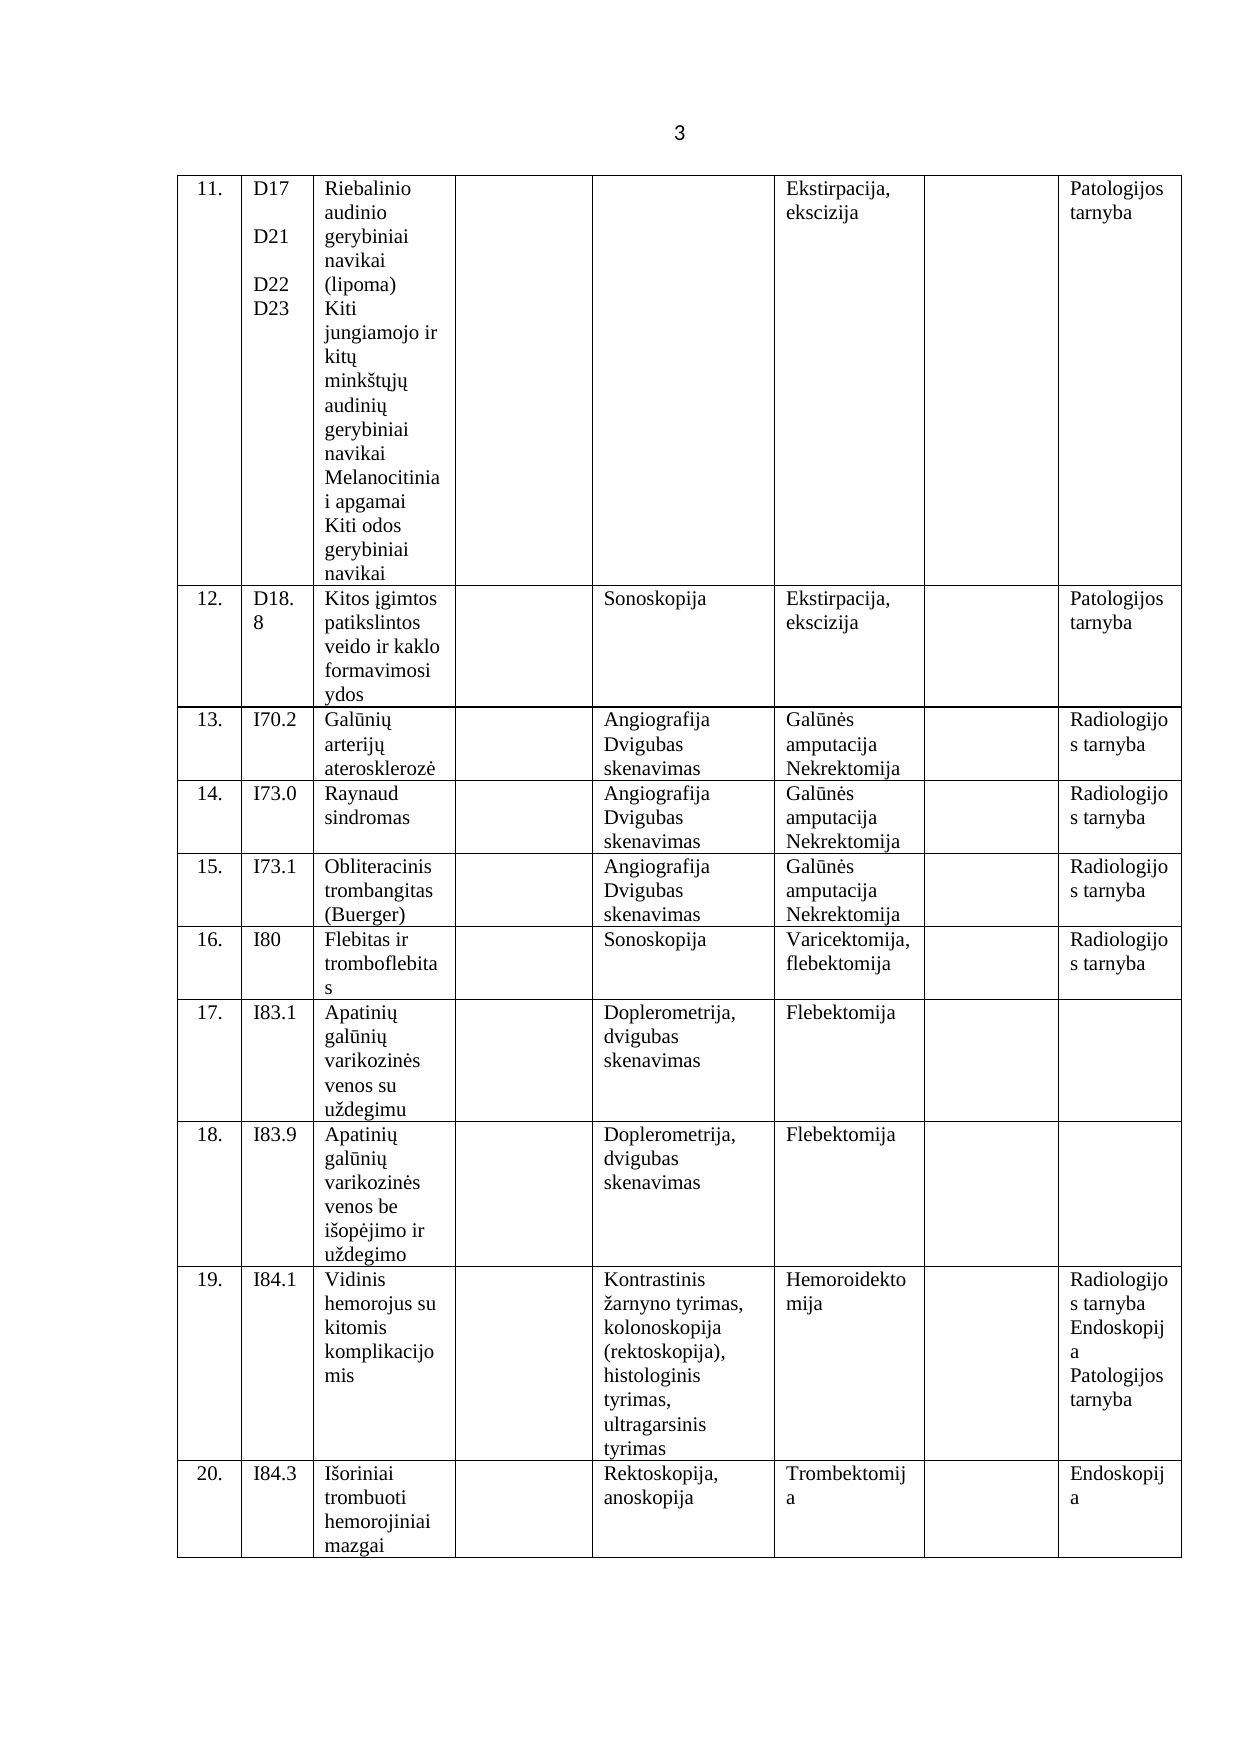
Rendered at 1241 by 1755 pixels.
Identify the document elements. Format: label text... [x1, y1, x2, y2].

table_cell Radiologijos tarnyba [1059, 781, 1181, 853]
table_cell Ekstirpacija, ekscizija [775, 176, 924, 585]
table_cell [593, 176, 774, 585]
table_cell [925, 1461, 1058, 1557]
table_cell 17. [178, 1000, 241, 1121]
table_cell Angiografija Dvigubas skenavimas [593, 708, 774, 779]
table_cell Apatinių galūnių varikozinės venos su uždegimu [314, 1000, 455, 1121]
table_cell Kitos įgimtos patikslintos veido ir kaklo formavimosi ydos [314, 586, 455, 706]
table_cell Varicektomija, flebektomija [775, 927, 924, 999]
table_cell Doplerometrija, dvigubas skenavimas [593, 1122, 774, 1266]
table_cell I80 [242, 927, 313, 999]
table_cell I73.0 [242, 781, 313, 853]
table_cell Angiografija Dvigubas skenavimas [593, 781, 774, 853]
table_cell 12. [178, 586, 241, 706]
table_cell [925, 708, 1058, 779]
table_cell Sonoskopija [593, 586, 774, 706]
table_cell Raynaud sindromas [314, 781, 455, 853]
table_cell Galūnių arterijų aterosklerozė [314, 708, 455, 779]
table_cell 16. [178, 927, 241, 999]
table_cell [1059, 1000, 1181, 1121]
table_cell [456, 1000, 592, 1121]
table_cell [925, 927, 1058, 999]
table_cell [925, 586, 1058, 706]
table_cell [456, 1267, 592, 1459]
table_cell Galūnės amputacija Nekrektomija [775, 854, 924, 926]
table_cell Ekstirpacija, ekscizija [775, 586, 924, 706]
table_cell [925, 176, 1058, 585]
table_cell Galūnės amputacija Nekrektomija [775, 708, 924, 779]
table_cell D18.8 [242, 586, 313, 706]
table_cell Angiografija Dvigubas skenavimas [593, 854, 774, 926]
table_cell [456, 927, 592, 999]
table_cell 15. [178, 854, 241, 926]
table_cell I70.2 [242, 708, 313, 779]
table_cell [925, 854, 1058, 926]
table_cell 13. [178, 708, 241, 779]
table_cell 18. [178, 1122, 241, 1266]
table_cell [925, 1122, 1058, 1266]
table_cell Kontrastinis žarnyno tyrimas, kolonoskopija (rektoskopija), histologinis tyrimas, ultragarsinis tyrimas [593, 1267, 774, 1459]
table_cell Išoriniai trombuoti hemorojiniai mazgai [314, 1461, 455, 1557]
table_cell Radiologijos tarnyba [1059, 927, 1181, 999]
table_cell I83.9 [242, 1122, 313, 1266]
table_cell [456, 1122, 592, 1266]
table_cell Patologijos tarnyba [1059, 176, 1181, 585]
table_cell Apatinių galūnių varikozinės venos be išopėjimo ir uždegimo [314, 1122, 455, 1266]
table_cell Flebitas ir tromboflebitas [314, 927, 455, 999]
table_cell Radiologijos tarnyba [1059, 708, 1181, 779]
table_cell [456, 708, 592, 779]
table_cell [456, 1461, 592, 1557]
table_cell Galūnės amputacija Nekrektomija [775, 781, 924, 853]
table_cell 11. [178, 176, 241, 585]
table_cell Flebektomija [775, 1122, 924, 1266]
table_cell I84.1 [242, 1267, 313, 1459]
table_cell D17 D21 D22 D23 [242, 176, 313, 585]
table_cell [1059, 1122, 1181, 1266]
table_cell 19. [178, 1267, 241, 1459]
table_cell Radiologijos tarnyba Endoskopija Patologijos tarnyba [1059, 1267, 1181, 1459]
table_cell I73.1 [242, 854, 313, 926]
table_cell [925, 1267, 1058, 1459]
table_cell [925, 1000, 1058, 1121]
table_cell Riebalinio audinio gerybiniai navikai (lipoma) Kiti jungiamojo ir kitų minkštųjų audinių gerybiniai navikai Melanocitiniai apgamai Kiti odos gerybiniai navikai [314, 176, 455, 585]
table_cell Trombektomija [775, 1461, 924, 1557]
table_cell Vidinis hemorojus su kitomis komplikacijomis [314, 1267, 455, 1459]
table_cell [456, 176, 592, 585]
table_cell I84.3 [242, 1461, 313, 1557]
table_cell 14. [178, 781, 241, 853]
table_cell [456, 854, 592, 926]
table_cell Endoskopija [1059, 1461, 1181, 1557]
table_cell [456, 781, 592, 853]
table_cell Sonoskopija [593, 927, 774, 999]
table_cell Rektoskopija, anoskopija [593, 1461, 774, 1557]
table_cell Doplerometrija, dvigubas skenavimas [593, 1000, 774, 1121]
table_cell I83.1 [242, 1000, 313, 1121]
table_cell Hemoroidektomija [775, 1267, 924, 1459]
table_cell Radiologijos tarnyba [1059, 854, 1181, 926]
table_cell Obliteracinis trombangitas (Buerger) [314, 854, 455, 926]
table_cell Patologijos tarnyba [1059, 586, 1181, 706]
table_cell [925, 781, 1058, 853]
table_cell 20. [178, 1461, 241, 1557]
table_cell [456, 586, 592, 706]
table_cell Flebektomija [775, 1000, 924, 1121]
